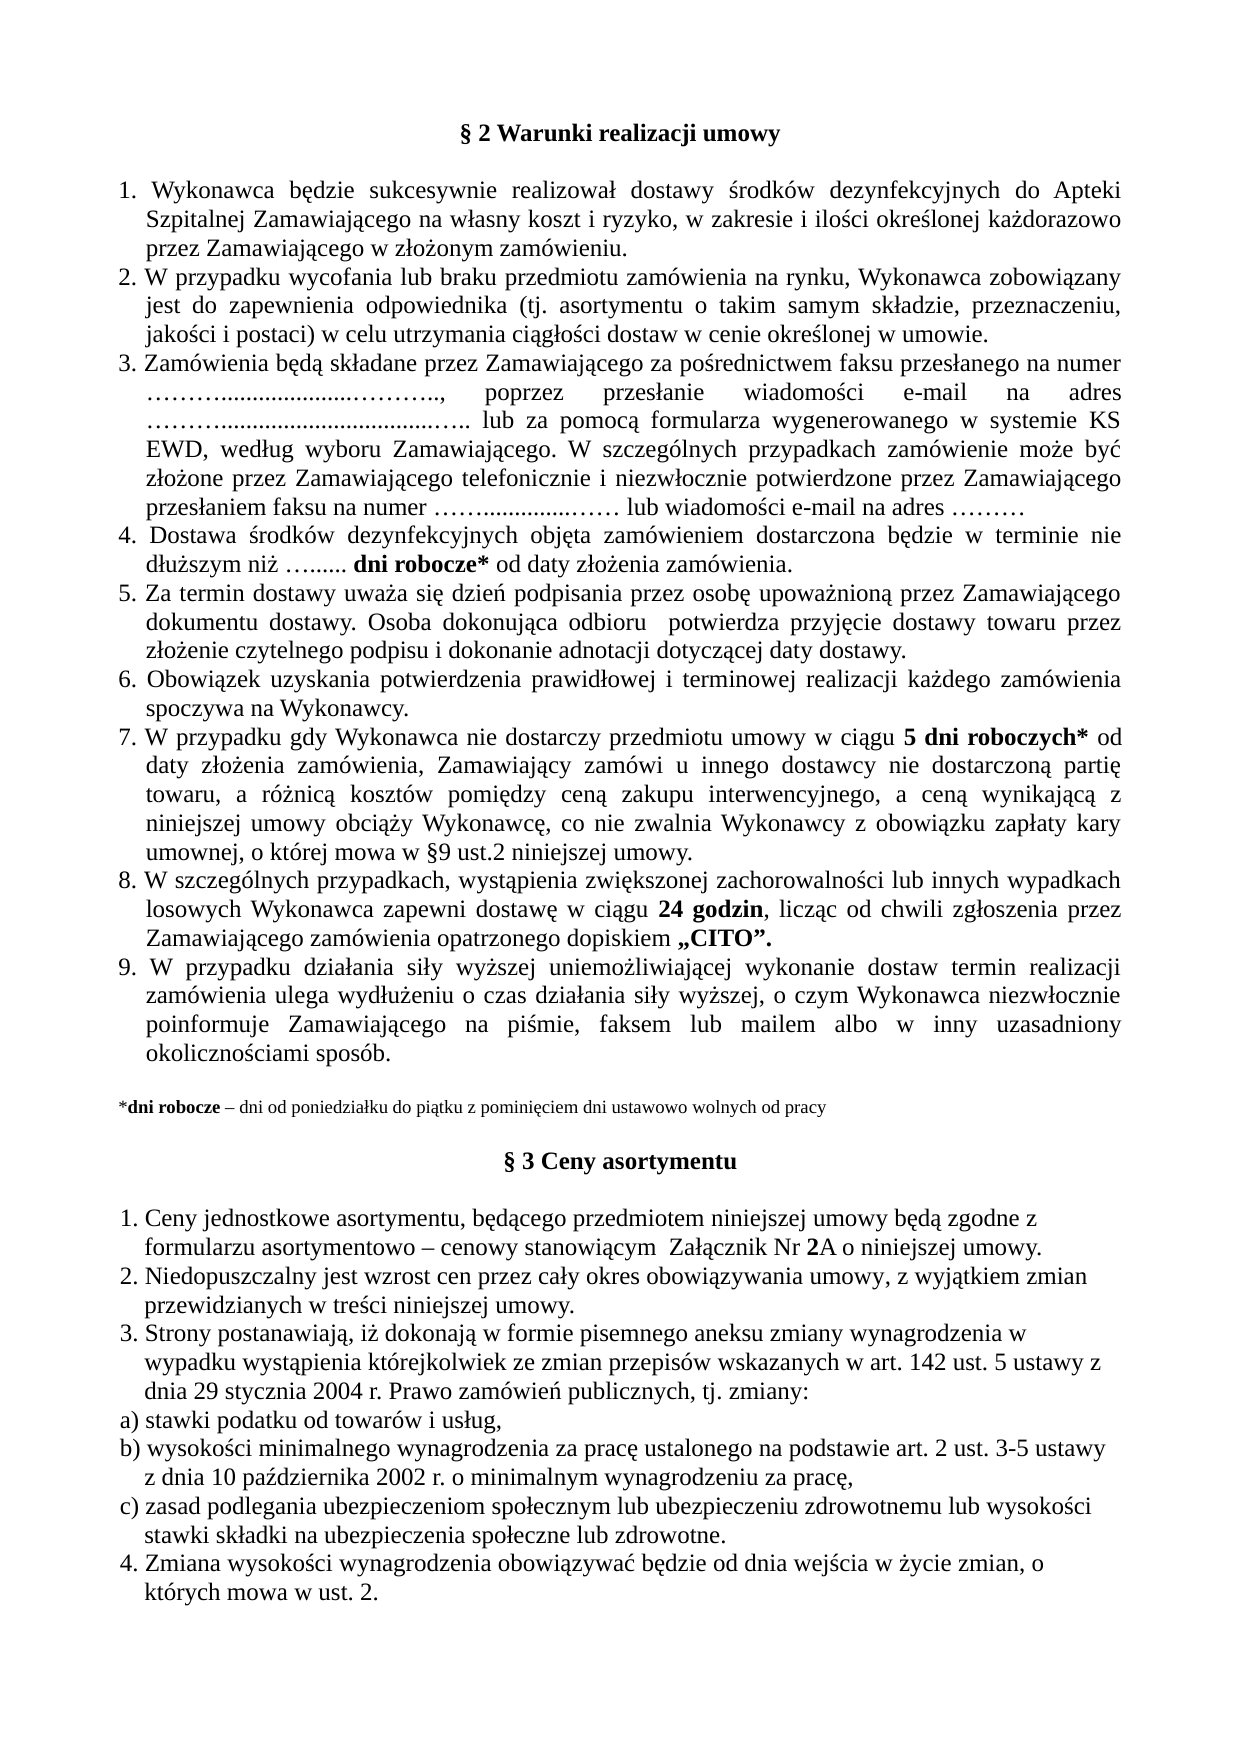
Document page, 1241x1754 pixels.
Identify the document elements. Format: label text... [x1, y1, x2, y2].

text c) zasad podlegania ubezpieczeniom społecznym lub ubezpieczeniu zdrowotnemu lub wysokości stawki składki na ubezpieczenia społeczne lub zdrowotne. [119, 1491, 1122, 1548]
text b) wysokości minimalnego wynagrodzenia za pracę ustalonego na podstawie art. 2 ust. 3-5 ustawy z dnia 10 października 2002 r. o minimalnym wynagrodzeniu za pracę, [119, 1433, 1122, 1491]
list 8. W szczególnych przypadkach, wystąpienia zwiększonej zachorowalności lub innych wypadkach losowych Wykonawca zapewni dostawę w ciągu 24 godzin, licząc od chwili zgłoszenia przez Zamawiającego zamówienia opatrzonego dopiskiem „CITO”. [118, 866, 1122, 952]
list 2. W przypadku wycofania lub braku przedmiotu zamówienia na rynku, Wykonawca zobowiązany jest do zapewnienia odpowiednika (tj. asortymentu o takim samym składzie, przeznaczeniu, jakości i postaci) w celu utrzymania ciągłości dostaw w cenie określonej w umowie. [118, 262, 1122, 348]
list 3. Zamówienia będą składane przez Zamawiającego za pośrednictwem faksu przesłanego na numer ……….....................……….., poprzez przesłanie wiadomości e-mail na adres ………..................................….. lub za pomocą formularza wygenerowanego w systemie KS EWD, według wyboru Zamawiającego. W szczególnych przypadkach zamówienie może być złożone przez Zamawiającego telefonicznie i niezwłocznie potwierdzone przez Zamawiającego przesłaniem faksu na numer ……..............…… lub wiadomości e-mail na adres ……… [118, 348, 1122, 521]
text a) stawki podatku od towarów i usług, [119, 1405, 1122, 1433]
list 5. Za termin dostawy uważa się dzień podpisania przez osobę upoważnioną przez Zamawiającego dokumentu dostawy. Osoba dokonująca odbioru potwierdza przyjęcie dostawy towaru przez złożenie czytelnego podpisu i dokonanie adnotacji dotyczącej daty dostawy. [118, 578, 1122, 664]
text 1. Ceny jednostkowe asortymentu, będącego przedmiotem niniejszej umowy będą zgodne z formularzu asortymentowo – cenowy stanowiącym Załącznik Nr 2A o niniejszej umowy. [119, 1203, 1122, 1261]
text *dni robocze – dni od poniedziałku do piątku z pominięciem dni ustawowo wolnych od pracy [118, 1096, 1122, 1117]
list 1. Wykonawca będzie sukcesywnie realizował dostawy środków dezynfekcyjnych do Apteki Szpitalnej Zamawiającego na własny koszt i ryzyko, w zakresie i ilości określonej każdorazowo przez Zamawiającego w złożonym zamówieniu. [118, 176, 1122, 262]
list 6. Obowiązek uzyskania potwierdzenia prawidłowej i terminowej realizacji każdego zamówienia spoczywa na Wykonawcy. [118, 664, 1122, 722]
list 4. Dostawa środków dezynfekcyjnych objęta zamówieniem dostarczona będzie w terminie nie dłuższym niż …...... dni robocze* od daty złożenia zamówienia. [118, 521, 1122, 578]
text § 3 Ceny asortymentu [118, 1146, 1122, 1175]
list 7. W przypadku gdy Wykonawca nie dostarczy przedmiotu umowy w ciągu 5 dni roboczych* od daty złożenia zamówienia, Zamawiający zamówi u innego dostawcy nie dostarczoną partię towaru, a różnicą kosztów pomiędzy ceną zakupu interwencyjnego, a ceną wynikającą z niniejszej umowy obciąży Wykonawcę, co nie zwalnia Wykonawcy z obowiązku zapłaty kary umownej, o której mowa w §9 ust.2 niniejszej umowy. [118, 722, 1122, 866]
list 9. W przypadku działania siły wyższej uniemożliwiającej wykonanie dostaw termin realizacji zamówienia ulega wydłużeniu o czas działania siły wyższej, o czym Wykonawca niezwłocznie poinformuje Zamawiającego na piśmie, faksem lub mailem albo w inny uzasadniony okolicznościami sposób. [118, 952, 1122, 1067]
text 3. Strony postanawiają, iż dokonają w formie pisemnego aneksu zmiany wynagrodzenia w wypadku wystąpienia którejkolwiek ze zmian przepisów wskazanych w art. 142 ust. 5 ustawy z dnia 29 stycznia 2004 r. Prawo zamówień publicznych, tj. zmiany: [119, 1318, 1122, 1405]
text § 2 Warunki realizacji umowy [118, 118, 1122, 147]
text 4. Zmiana wysokości wynagrodzenia obowiązywać będzie od dnia wejścia w życie zmian, o których mowa w ust. 2. [119, 1548, 1122, 1606]
text 2. Niedopuszczalny jest wzrost cen przez cały okres obowiązywania umowy, z wyjątkiem zmian przewidzianych w treści niniejszej umowy. [119, 1261, 1122, 1318]
